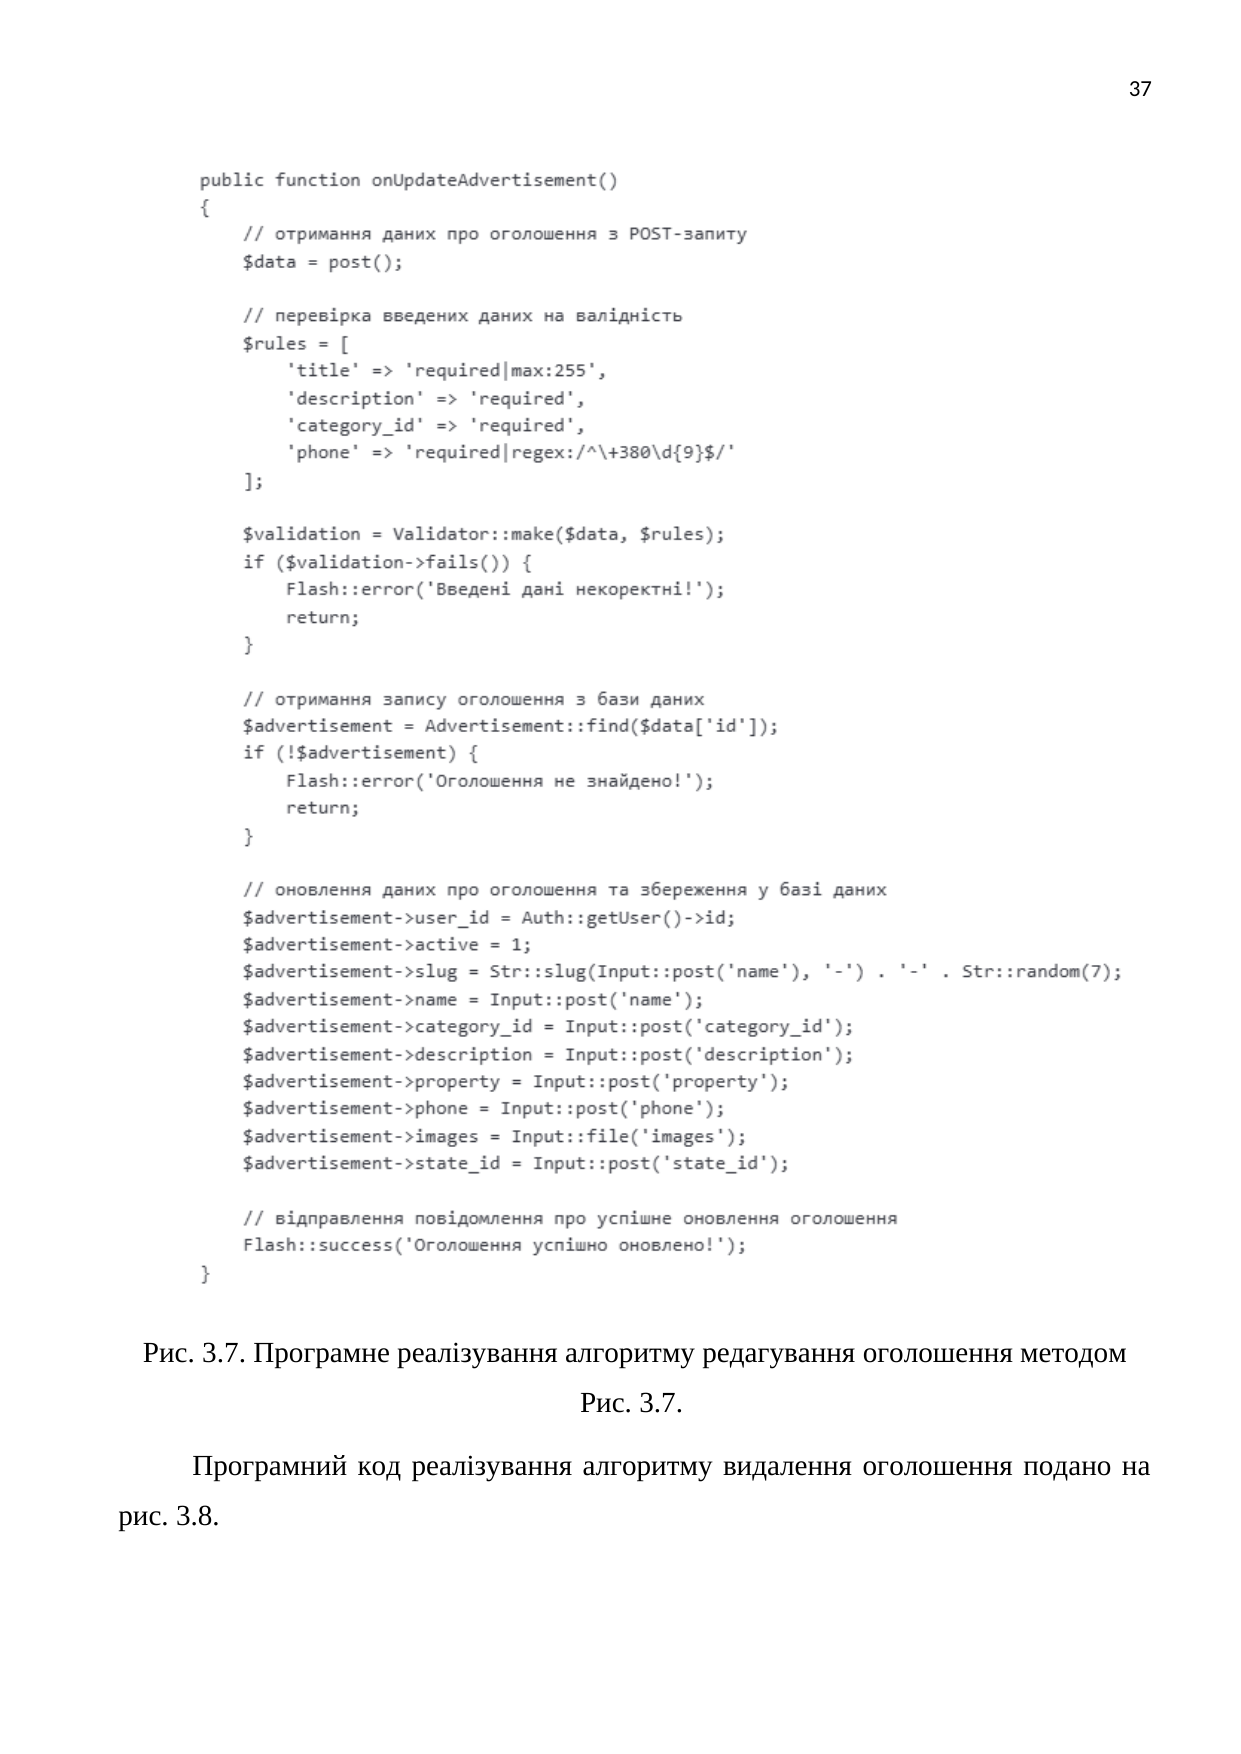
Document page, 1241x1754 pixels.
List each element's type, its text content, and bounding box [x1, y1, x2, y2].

text Рис. 3.7. Програмне реалізування алгоритму редагування оголошення методом Рис. 3.7. [118, 148, 1152, 1419]
picture [186, 150, 1170, 1318]
text Програмний код реалізування алгоритму видалення оголошення подано на рис. 3.8. [118, 1448, 1152, 1532]
